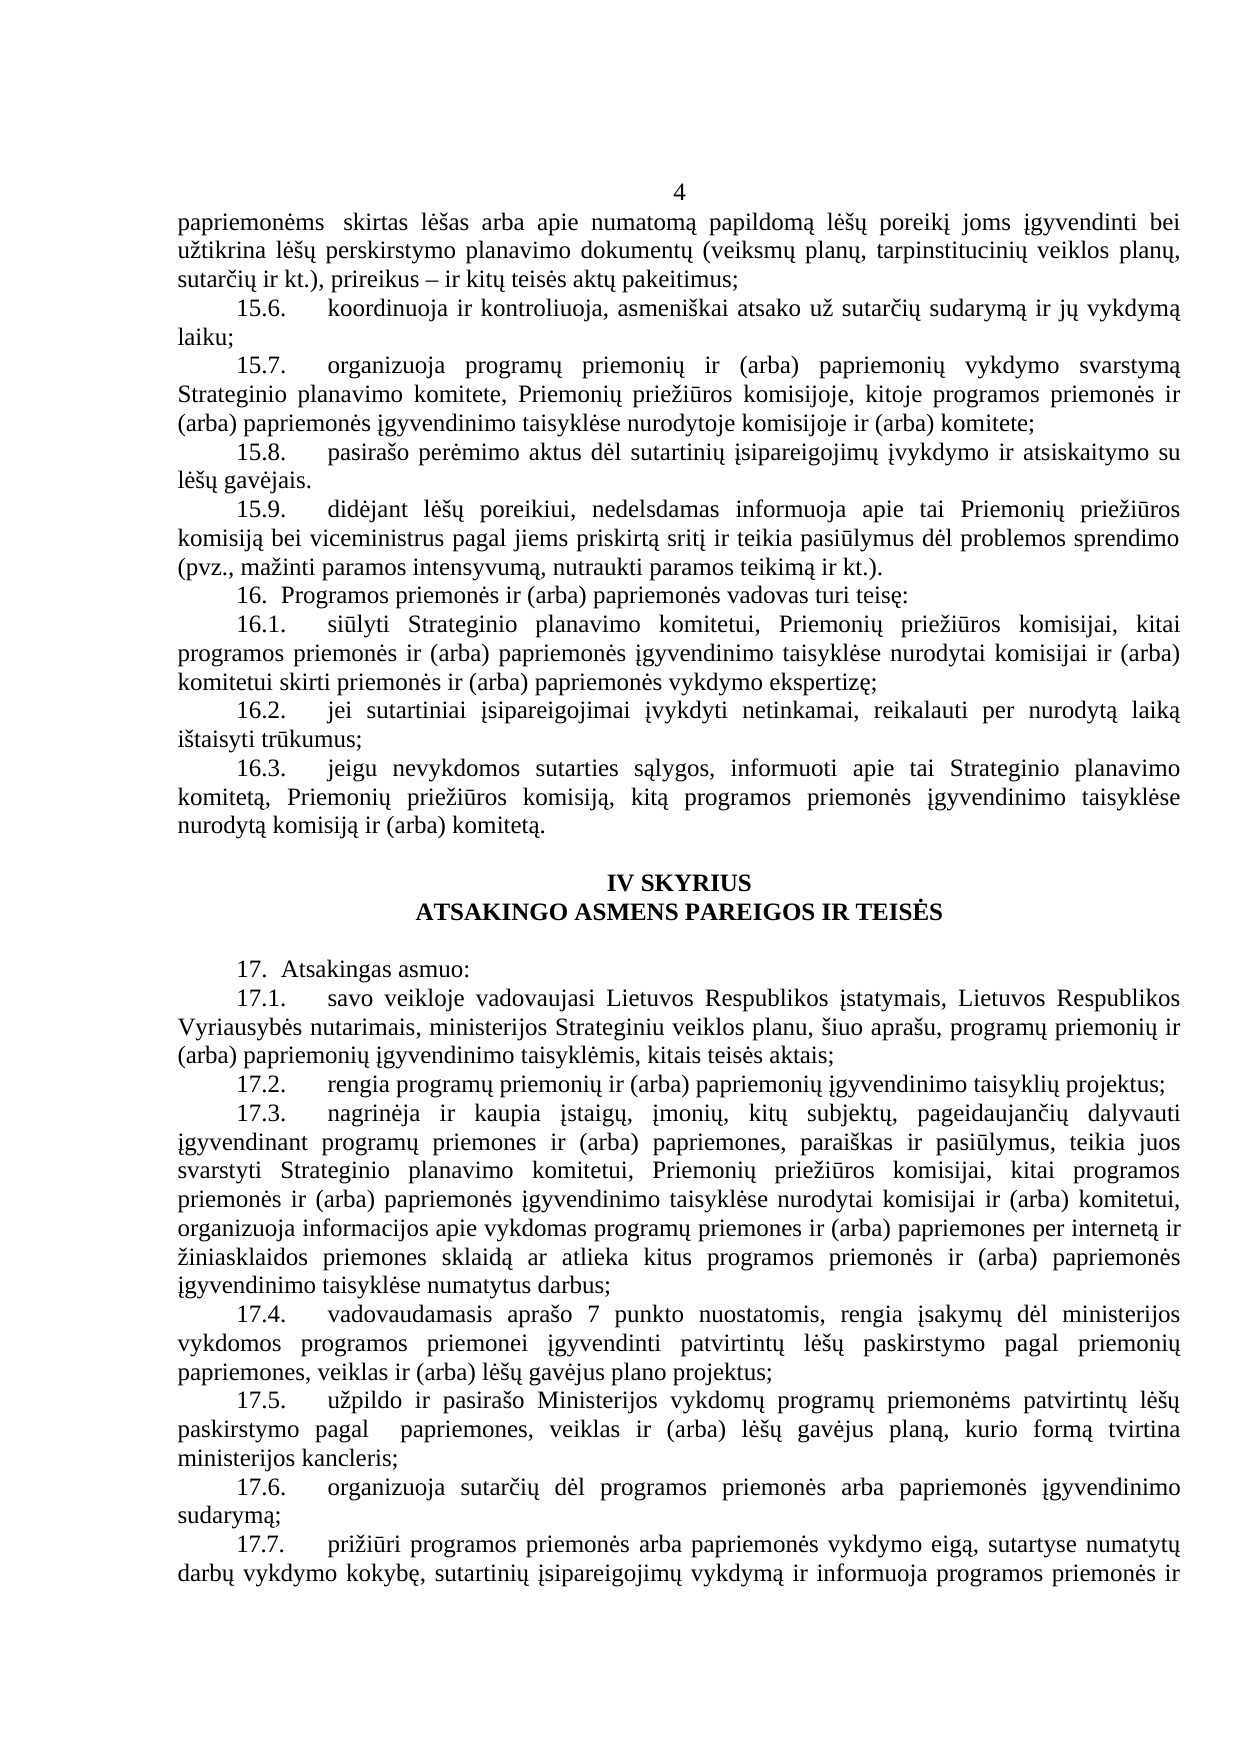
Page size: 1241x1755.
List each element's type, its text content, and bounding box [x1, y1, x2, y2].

text IV SKYRIUS [177, 868, 1181, 897]
text 15.8. pasirašo perėmimo aktus dėl sutartinių įsipareigojimų įvykdymo ir atsiskaitymo su lėšų gavėjais. [177, 437, 1181, 494]
text 17.4. vadovaudamasis aprašo 7 punkto nuostatomis, rengia įsakymų dėl ministerijos vykdomos programos priemonei įgyvendinti patvirtintų lėšų paskirstymo pagal priemonių papriemones, veiklas ir (arba) lėšų gavėjus plano projektus; [177, 1299, 1181, 1385]
text 17.3. nagrinėja ir kaupia įstaigų, įmonių, kitų subjektų, pageidaujančių dalyvauti įgyvendinant programų priemones ir (arba) papriemones, paraiškas ir pasiūlymus, teikia juos svarstyti Strateginio planavimo komitetui, Priemonių priežiūros komisijai, kitai programos priemonės ir (arba) papriemonės įgyvendinimo taisyklėse nurodytai komisijai ir (arba) komitetui, organizuoja informacijos apie vykdomas programų priemones ir (arba) papriemones per internetą ir žiniasklaidos priemones sklaidą ar atlieka kitus programos priemonės ir (arba) papriemonės įgyvendinimo taisyklėse numatytus darbus; [177, 1098, 1181, 1299]
text ATSAKINGO ASMENS PAREIGOS IR TEISĖS [177, 897, 1181, 925]
text 15.6. koordinuoja ir kontroliuoja, asmeniškai atsako už sutarčių sudarymą ir jų vykdymą laiku; [177, 293, 1181, 350]
text 17.6. organizuoja sutarčių dėl programos priemonės arba papriemonės įgyvendinimo sudarymą; [177, 1472, 1181, 1529]
text 17.5. užpildo ir pasirašo Ministerijos vykdomų programų priemonėms patvirtintų lėšų paskirstymo pagal papriemones, veiklas ir (arba) lėšų gavėjus planą, kurio formą tvirtina ministerijos kancleris; [177, 1385, 1181, 1472]
text 17.7. prižiūri programos priemonės arba papriemonės vykdymo eigą, sutartyse numatytų darbų vykdymo kokybę, sutartinių įsipareigojimų vykdymą ir informuoja programos priemonės ir [177, 1529, 1181, 1587]
text 17.2. rengia programų priemonių ir (arba) papriemonių įgyvendinimo taisyklių projektus; [177, 1069, 1181, 1098]
text 15.9. didėjant lėšų poreikiui, nedelsdamas informuoja apie tai Priemonių priežiūros komisiją bei viceministrus pagal jiems priskirtą sritį ir teikia pasiūlymus dėl problemos sprendimo (pvz., mažinti paramos intensyvumą, nutraukti paramos teikimą ir kt.). [177, 494, 1181, 580]
text 17.1. savo veikloje vadovaujasi Lietuvos Respublikos įstatymais, Lietuvos Respublikos Vyriausybės nutarimais, ministerijos Strateginiu veiklos planu, šiuo aprašu, programų priemonių ir (arba) papriemonių įgyvendinimo taisyklėmis, kitais teisės aktais; [177, 983, 1181, 1069]
text 15.7. organizuoja programų priemonių ir (arba) papriemonių vykdymo svarstymą Strateginio planavimo komitete, Priemonių priežiūros komisijoje, kitoje programos priemonės ir (arba) papriemonės įgyvendinimo taisyklėse nurodytoje komisijoje ir (arba) komitete; [177, 350, 1181, 437]
text 17. Atsakingas asmuo: [177, 954, 1181, 983]
text 16. Programos priemonės ir (arba) papriemonės vadovas turi teisę: [177, 580, 1181, 609]
text 16.1. siūlyti Strateginio planavimo komitetui, Priemonių priežiūros komisijai, kitai programos priemonės ir (arba) papriemonės įgyvendinimo taisyklėse nurodytai komisijai ir (arba) komitetui skirti priemonės ir (arba) papriemonės vykdymo ekspertizę; [177, 609, 1181, 695]
text papriemonėms skirtas lėšas arba apie numatomą papildomą lėšų poreikį joms įgyvendinti bei užtikrina lėšų perskirstymo planavimo dokumentų (veiksmų planų, tarpinstitucinių veiklos planų, sutarčių ir kt.), prireikus – ir kitų teisės aktų pakeitimus; [177, 207, 1181, 293]
text 16.2. jei sutartiniai įsipareigojimai įvykdyti netinkamai, reikalauti per nurodytą laiką ištaisyti trūkumus; [177, 695, 1181, 753]
text 16.3. jeigu nevykdomos sutarties sąlygos, informuoti apie tai Strateginio planavimo komitetą, Priemonių priežiūros komisiją, kitą programos priemonės įgyvendinimo taisyklėse nurodytą komisiją ir (arba) komitetą. [177, 753, 1181, 839]
